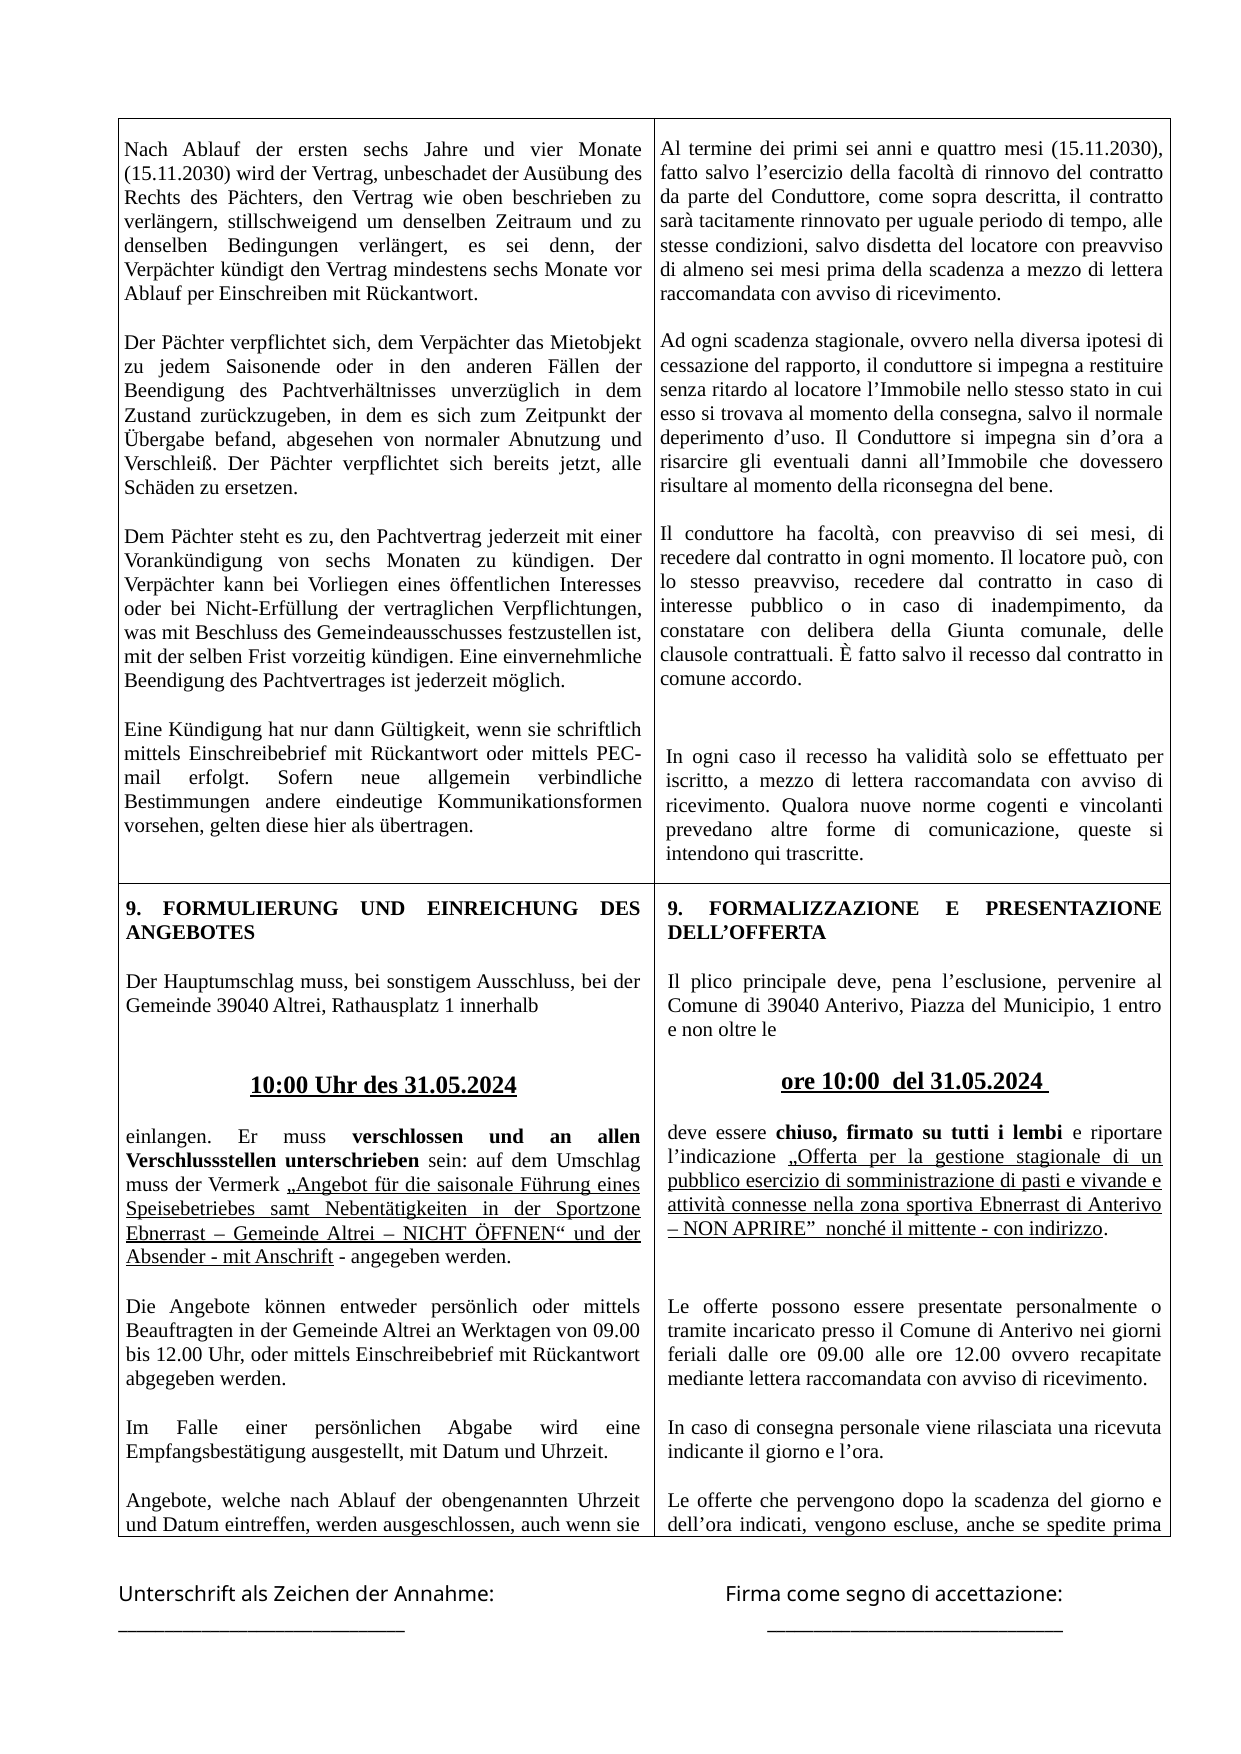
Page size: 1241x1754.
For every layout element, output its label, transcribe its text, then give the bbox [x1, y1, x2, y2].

table_cell Nach Ablauf der ersten sechs Jahre und vier Monate (15.11.2030) wird der Vertrag, unbeschadet der Ausübung des Rechts des Pächters, den Vertrag wie oben beschrieben zu verlängern, stillschweigend um denselben Zeitraum und zu denselben Bedingungen verlängert, es sei denn, der Verpächter kündigt den Vertrag mindestens sechs Monate vor Ablauf per Einschreiben mit Rückantwort. Der Pächter verpflichtet sich, dem Verpächter das Mietobjekt zu jedem Saisonende oder in den anderen Fällen der Beendigung des Pachtverhältnisses unverzüglich in dem Zustand zurückzugeben, in dem es sich zum Zeitpunkt der Übergabe befand, abgesehen von normaler Abnutzung und Verschleiß. Der Pächter verpflichtet sich bereits jetzt, alle Schäden zu ersetzen. Dem Pächter steht es zu, den Pachtvertrag jederzeit mit einer Vorankündigung von sechs Monaten zu kündigen. Der Verpächter kann bei Vorliegen eines öffentlichen Interesses oder bei Nicht-Erfüllung der vertraglichen Verpflichtungen, was mit Beschluss des Gemeindeausschusses festzustellen ist, mit der selben Frist vorzeitig kündigen. Eine einvernehmliche Beendigung des Pachtvertrages ist jederzeit möglich. Eine Kündigung hat nur dann Gültigkeit, wenn sie schriftlich mittels Einschreibebrief mit Rückantwort oder mittels PEC-mail erfolgt. Sofern neue allgemein verbindliche Bestimmungen andere eindeutige Kommunikationsformen vorsehen, gelten diese hier als übertragen. [119, 119, 654, 883]
table_cell 9. FORMALIZZAZIONE E PRESENTAZIONE DELL’OFFERTA Il plico principale deve, pena l’esclusione, pervenire al Comune di 39040 Anterivo, Piazza del Municipio, 1 entro e non oltre le ore 10:00 del 31.05.2024 deve essere chiuso, firmato su tutti i lembi e riportare l’indicazione „Offerta per la gestione stagionale di un pubblico esercizio di somministrazione di pasti e vivande e attività connesse nella zona sportiva Ebnerrast di Anterivo – NON APRIRE” nonché il mittente - con indirizzo. Le offerte possono essere presentate personalmente o tramite incaricato presso il Comune di Anterivo nei giorni feriali dalle ore 09.00 alle ore 12.00 ovvero recapitate mediante lettera raccomandata con avviso di ricevimento. In caso di consegna personale viene rilasciata una ricevuta indicante il giorno e l’ora. Le offerte che pervengono dopo la scadenza del giorno e dell’ora indicati, vengono escluse, anche se spedite prima [655, 884, 1170, 1536]
table_cell 9. FORMULIERUNG UND EINREICHUNG DES ANGEBOTES Der Hauptumschlag muss, bei sonstigem Ausschluss, bei der Gemeinde 39040 Altrei, Rathausplatz 1 innerhalb 10:00 Uhr des 31.05.2024 einlangen. Er muss verschlossen und an allen Verschlussstellen unterschrieben sein: auf dem Umschlag muss der Vermerk „Angebot für die saisonale Führung eines Speisebetriebes samt Nebentätigkeiten in der Sportzone Ebnerrast – Gemeinde Altrei – NICHT ÖFFNEN“ und der Absender - mit Anschrift - angegeben werden. Die Angebote können entweder persönlich oder mittels Beauftragten in der Gemeinde Altrei an Werktagen von 09.00 bis 12.00 Uhr, oder mittels Einschreibebrief mit Rückantwort abgegeben werden. Im Falle einer persönlichen Abgabe wird eine Empfangsbestätigung ausgestellt, mit Datum und Uhrzeit. Angebote, welche nach Ablauf der obengenannten Uhrzeit und Datum eintreffen, werden ausgeschlossen, auch wenn sie [119, 884, 654, 1536]
table_cell Al termine dei primi sei anni e quattro mesi (15.11.2030), fatto salvo l’esercizio della facoltà di rinnovo del contratto da parte del Conduttore, come sopra descritta, il contratto sarà tacitamente rinnovato per uguale periodo di tempo, alle stesse condizioni, salvo disdetta del locatore con preavviso di almeno sei mesi prima della scadenza a mezzo di lettera raccomandata con avviso di ricevimento. Ad ogni scadenza stagionale, ovvero nella diversa ipotesi di cessazione del rapporto, il conduttore si impegna a restituire senza ritardo al locatore l’Immobile nello stesso stato in cui esso si trovava al momento della consegna, salvo il normale deperimento d’uso. Il Conduttore si impegna sin d’ora a risarcire gli eventuali danni all’Immobile che dovessero risultare al momento della riconsegna del bene. Il conduttore ha facoltà, con preavviso di sei mesi, di recedere dal contratto in ogni momento. Il locatore può, con lo stesso preavviso, recedere dal contratto in caso di interesse pubblico o in caso di inadempimento, da constatare con delibera della Giunta comunale, delle clausole contrattuali. È fatto salvo il recesso dal contratto in comune accordo. In ogni caso il recesso ha validità solo se effettuato per iscritto, a mezzo di lettera raccomandata con avviso di ricevimento. Qualora nuove norme cogenti e vincolanti prevedano altre forme di comunicazione, queste si intendono qui trascritte. [655, 119, 1170, 883]
